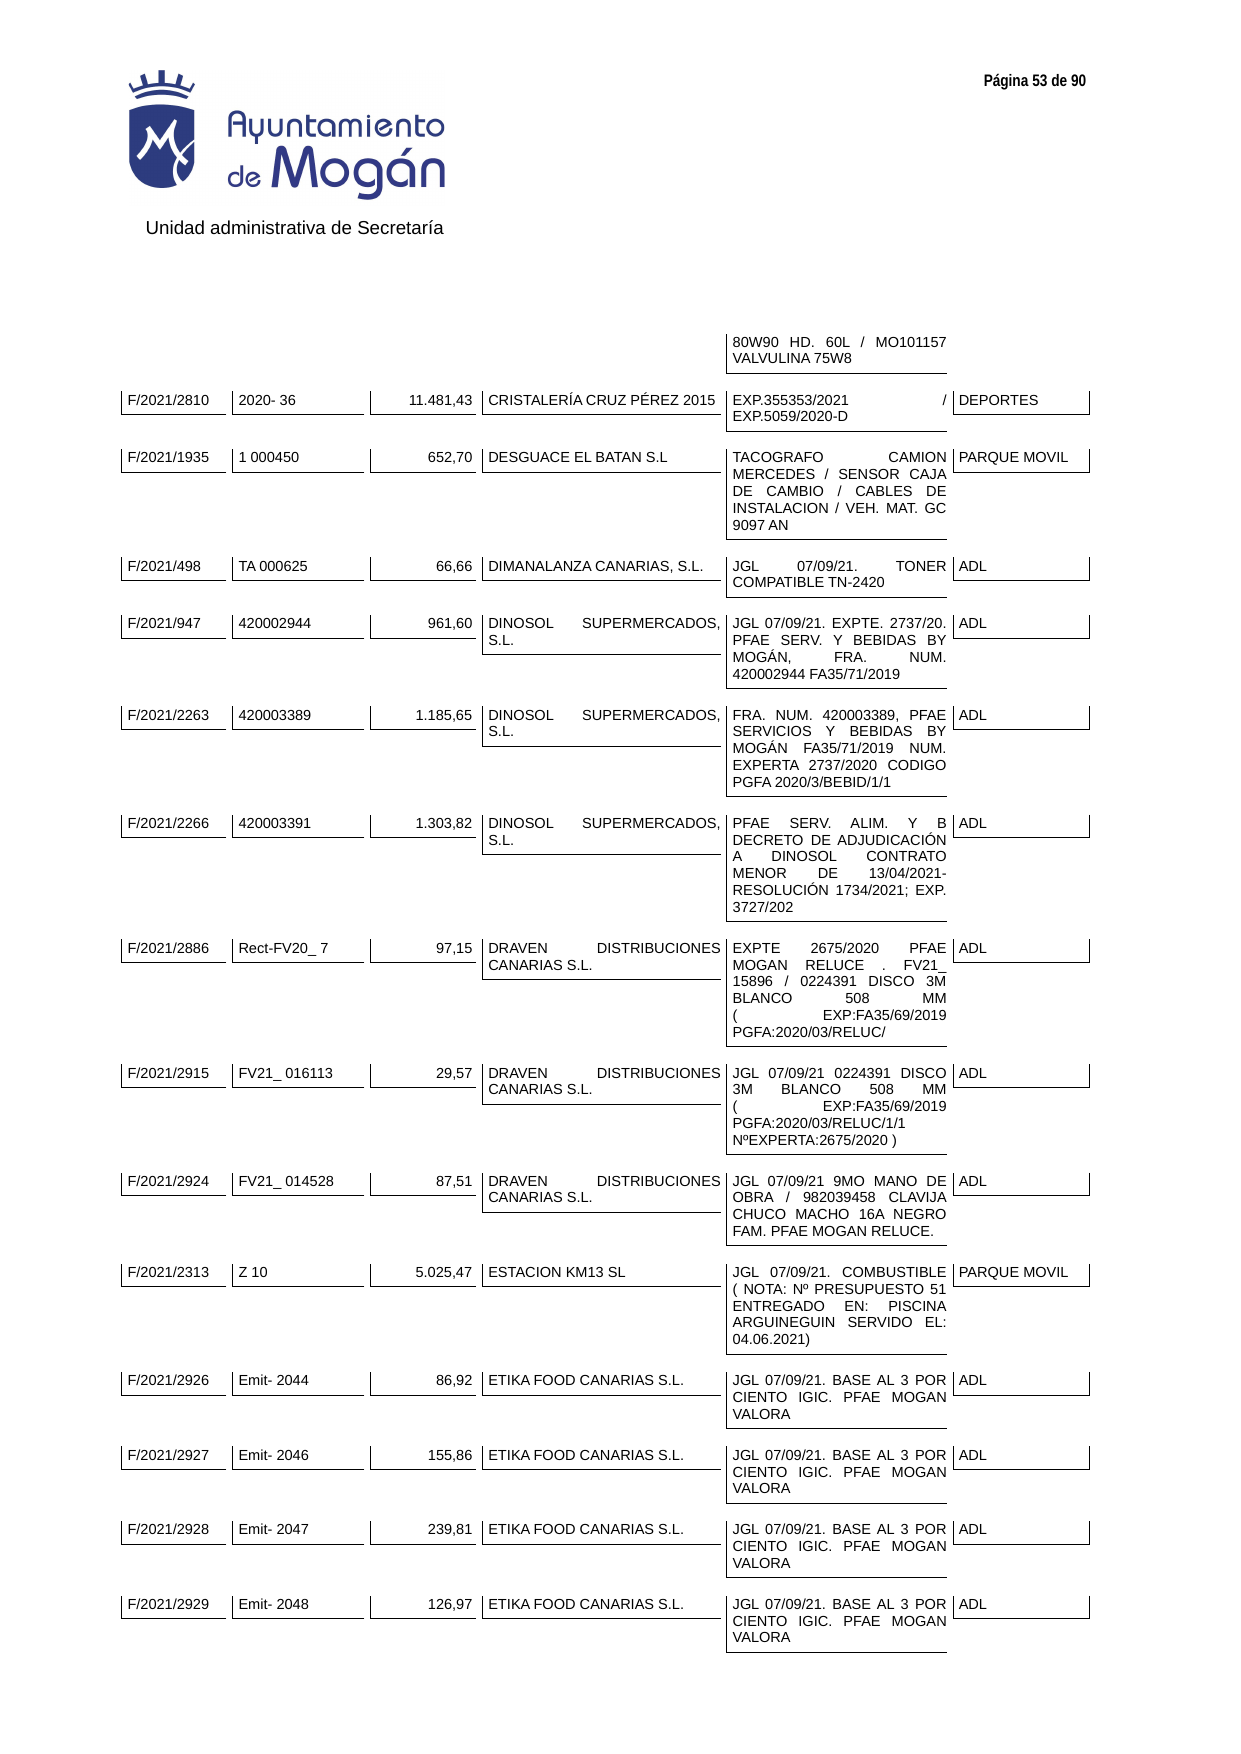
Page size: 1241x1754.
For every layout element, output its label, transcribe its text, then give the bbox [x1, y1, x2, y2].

table_cell F/2021/2927 [118, 1444, 229, 1518]
table_cell JGL 07/09/21 9MO MANO DE OBRA / 982039458 CLAVIJA CHUCO MACHO 16A NEGRO FAM. PFAE MOGAN RELUCE. [724, 1170, 949, 1261]
table_cell 86,92 [367, 1369, 479, 1443]
table_cell F/2021/2263 [118, 704, 229, 812]
table_cell F/2021/2886 [118, 936, 229, 1061]
table_cell FV21_ 014528 [229, 1170, 367, 1261]
table_cell 5.025,47 [367, 1261, 479, 1369]
table_cell F/2021/498 [118, 554, 229, 612]
table_cell ADL [950, 1369, 1092, 1443]
table_cell PARQUE MOVIL [950, 446, 1092, 554]
table_cell 1.185,65 [367, 704, 479, 812]
table_cell ETIKA FOOD CANARIAS S.L. [479, 1593, 723, 1667]
table_cell Z 10 [229, 1261, 367, 1369]
table_cell Emit- 2046 [229, 1444, 367, 1518]
table_cell 11.481,43 [367, 388, 479, 446]
table_cell F/2021/2929 [118, 1593, 229, 1667]
table_cell F/2021/947 [118, 612, 229, 703]
table_cell Emit- 2048 [229, 1593, 367, 1667]
table_cell PARQUE MOVIL [950, 1261, 1092, 1369]
table_cell ADL [950, 612, 1092, 703]
table_cell JGL 07/09/21. TONER COMPATIBLE TN-2420 [724, 554, 949, 612]
table_cell 29,57 [367, 1061, 479, 1169]
table_cell JGL 07/09/21. BASE AL 3 POR CIENTO IGIC. PFAE MOGAN VALORA [724, 1593, 949, 1667]
table_cell 66,66 [367, 554, 479, 612]
table_cell 155,86 [367, 1444, 479, 1518]
table_cell TACOGRAFO CAMION MERCEDES / SENSOR CAJA DE CAMBIO / CABLES DE INSTALACION / VEH. MAT. GC 9097 AN [724, 446, 949, 554]
table_cell EXP.355353/2021 / EXP.5059/2020-D [724, 388, 949, 446]
table_cell EXPTE 2675/2020 PFAE MOGAN RELUCE . FV21_ 15896 / 0224391 DISCO 3M BLANCO 508 MM ( EXP:FA35/69/2019 PGFA:2020/03/RELUC/ [724, 936, 949, 1061]
table_cell 652,70 [367, 446, 479, 554]
table_cell FRA. NUM. 420003389, PFAE SERVICIOS Y BEBIDAS BY MOGÁN FA35/71/2019 NUM. EXPERTA 2737/2020 CODIGO PGFA 2020/3/BEBID/1/1 [724, 704, 949, 812]
table_cell DESGUACE EL BATAN S.L [479, 446, 723, 554]
table_cell 80W90 HD. 60L / MO101157 VALVULINA 75W8 [724, 331, 949, 388]
table_cell ESTACION KM13 SL [479, 1261, 723, 1369]
table_cell [479, 331, 723, 388]
table_cell ADL [950, 1444, 1092, 1518]
table_cell 239,81 [367, 1518, 479, 1593]
table_cell 1.303,82 [367, 812, 479, 936]
table_cell JGL 07/09/21. COMBUSTIBLE ( NOTA: Nº PRESUPUESTO 51 ENTREGADO EN: PISCINA ARGUINEGUIN SERVIDO EL: 04.06.2021) [724, 1261, 949, 1369]
table_cell CRISTALERÍA CRUZ PÉREZ 2015 [479, 388, 723, 446]
table_cell ETIKA FOOD CANARIAS S.L. [479, 1444, 723, 1518]
table_cell 420003391 [229, 812, 367, 936]
table_cell [229, 331, 367, 388]
table_cell FV21_ 016113 [229, 1061, 367, 1169]
table_cell JGL 07/09/21. BASE AL 3 POR CIENTO IGIC. PFAE MOGAN VALORA [724, 1444, 949, 1518]
table_cell F/2021/2915 [118, 1061, 229, 1169]
table_cell ADL [950, 1061, 1092, 1169]
table_cell ADL [950, 704, 1092, 812]
table_cell F/2021/2924 [118, 1170, 229, 1261]
table_cell PFAE SERV. ALIM. Y B DECRETO DE ADJUDICACIÓN A DINOSOL CONTRATO MENOR DE 13/04/2021- RESOLUCIÓN 1734/2021; EXP. 3727/202 [724, 812, 949, 936]
table_cell Rect-FV20_ 7 [229, 936, 367, 1061]
table_cell F/2021/2928 [118, 1518, 229, 1593]
table_cell DINOSOL SUPERMERCADOS, S.L. [479, 612, 723, 703]
table_cell 961,60 [367, 612, 479, 703]
table_cell Emit- 2047 [229, 1518, 367, 1593]
table_cell ADL [950, 936, 1092, 1061]
table_cell DRAVEN DISTRIBUCIONES CANARIAS S.L. [479, 1170, 723, 1261]
table_cell DINOSOL SUPERMERCADOS, S.L. [479, 704, 723, 812]
table_cell DINOSOL SUPERMERCADOS, S.L. [479, 812, 723, 936]
table_cell JGL 07/09/21 0224391 DISCO 3M BLANCO 508 MM ( EXP:FA35/69/2019 PGFA:2020/03/RELUC/1/1 NºEXPERTA:2675/2020 ) [724, 1061, 949, 1169]
table_cell [950, 331, 1092, 388]
table_cell ADL [950, 1518, 1092, 1593]
table_cell ETIKA FOOD CANARIAS S.L. [479, 1518, 723, 1593]
table_cell ADL [950, 812, 1092, 936]
table_cell 2020- 36 [229, 388, 367, 446]
table_cell [118, 331, 229, 388]
table_cell ADL [950, 1593, 1092, 1667]
table_cell [367, 331, 479, 388]
table_cell 420002944 [229, 612, 367, 703]
table_cell 126,97 [367, 1593, 479, 1667]
table_cell DRAVEN DISTRIBUCIONES CANARIAS S.L. [479, 1061, 723, 1169]
table_cell DIMANALANZA CANARIAS, S.L. [479, 554, 723, 612]
table_cell 420003389 [229, 704, 367, 812]
table_cell JGL 07/09/21. BASE AL 3 POR CIENTO IGIC. PFAE MOGAN VALORA [724, 1369, 949, 1443]
table_cell DEPORTES [950, 388, 1092, 446]
table_cell F/2021/2313 [118, 1261, 229, 1369]
table_cell 87,51 [367, 1170, 479, 1261]
table_cell ADL [950, 1170, 1092, 1261]
table_cell F/2021/2266 [118, 812, 229, 936]
table_cell F/2021/2810 [118, 388, 229, 446]
table_cell Emit- 2044 [229, 1369, 367, 1443]
table_cell 1 000450 [229, 446, 367, 554]
picture [128, 70, 445, 206]
table_cell JGL 07/09/21. BASE AL 3 POR CIENTO IGIC. PFAE MOGAN VALORA [724, 1518, 949, 1593]
table_cell ETIKA FOOD CANARIAS S.L. [479, 1369, 723, 1443]
table_cell F/2021/2926 [118, 1369, 229, 1443]
table_cell JGL 07/09/21. EXPTE. 2737/20. PFAE SERV. Y BEBIDAS BY MOGÁN, FRA. NUM. 420002944 FA35/71/2019 [724, 612, 949, 703]
table_cell 97,15 [367, 936, 479, 1061]
table_cell ADL [950, 554, 1092, 612]
table_cell DRAVEN DISTRIBUCIONES CANARIAS S.L. [479, 936, 723, 1061]
table_cell F/2021/1935 [118, 446, 229, 554]
table_cell TA 000625 [229, 554, 367, 612]
